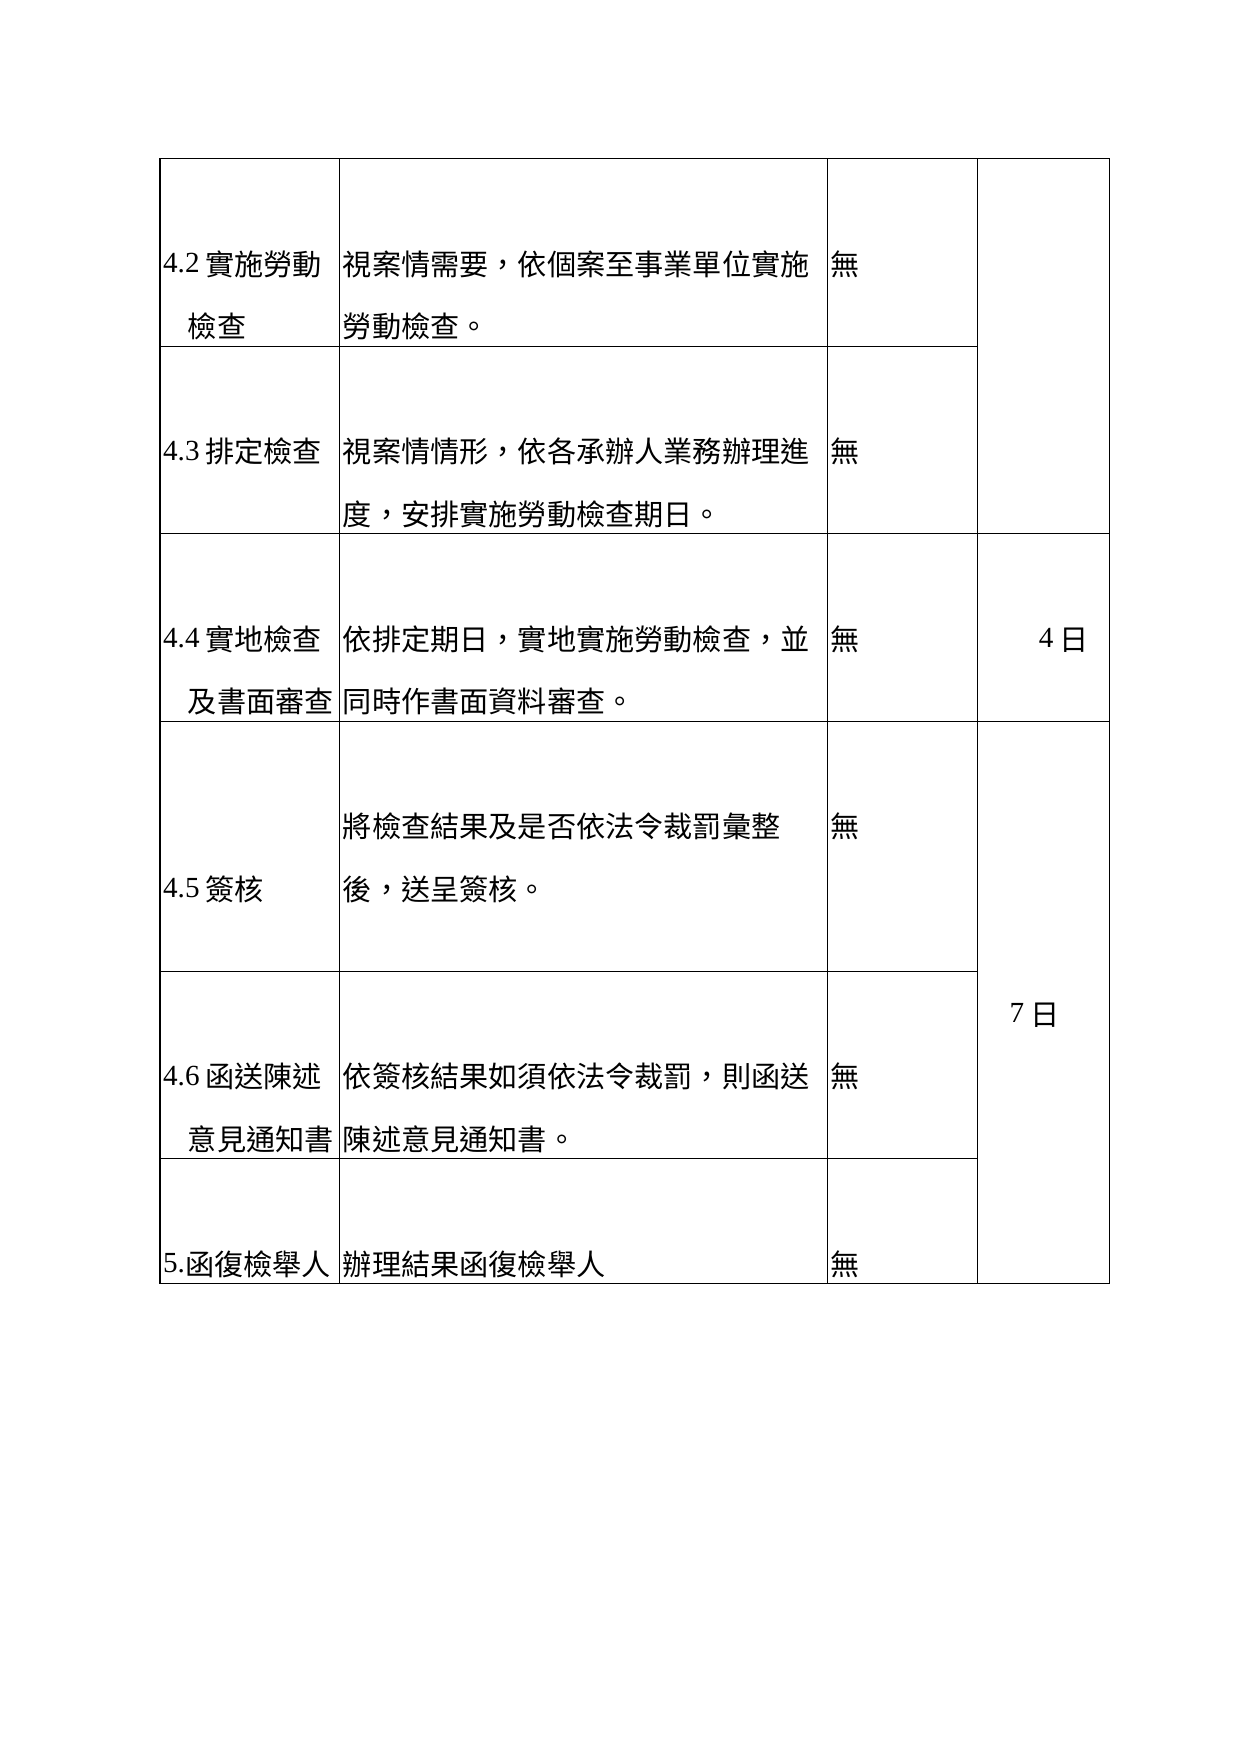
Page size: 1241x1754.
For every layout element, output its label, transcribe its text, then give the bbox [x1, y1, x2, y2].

table_cell 無 [828, 534, 977, 721]
table_cell 無 [828, 347, 977, 533]
table_cell 7日 [978, 722, 1109, 1283]
table_cell 4.4實地檢查及書面審查 [161, 534, 339, 721]
table_cell 無 [828, 1159, 977, 1283]
table_cell 4日 [978, 534, 1109, 721]
table_cell 視案情情形，依各承辦人業務辦理進度，安排實施勞動檢查期日。 [340, 347, 827, 533]
table_cell 辦理結果函復檢舉人 [340, 1159, 827, 1283]
table_cell 視案情需要，依個案至事業單位實施勞動檢查。 [340, 159, 827, 346]
table_cell 無 [828, 722, 977, 971]
table_cell 4.6函送陳述意見通知書 [161, 972, 339, 1158]
table_cell [978, 159, 1109, 533]
table_cell 依簽核結果如須依法令裁罰，則函送陳述意見通知書。 [340, 972, 827, 1158]
table_cell 5.函復檢舉人 [161, 1159, 339, 1283]
table_cell 無 [828, 159, 977, 346]
table_cell 依排定期日，實地實施勞動檢查，並同時作書面資料審查。 [340, 534, 827, 721]
table_cell 4.3排定檢查 [161, 347, 339, 533]
table_cell 4.5簽核 [161, 722, 339, 971]
table_cell 將檢查結果及是否依法令裁罰彙整後，送呈簽核。 [340, 722, 827, 971]
table_cell 無 [828, 972, 977, 1158]
table_cell 4.2實施勞動檢查 [161, 159, 339, 346]
